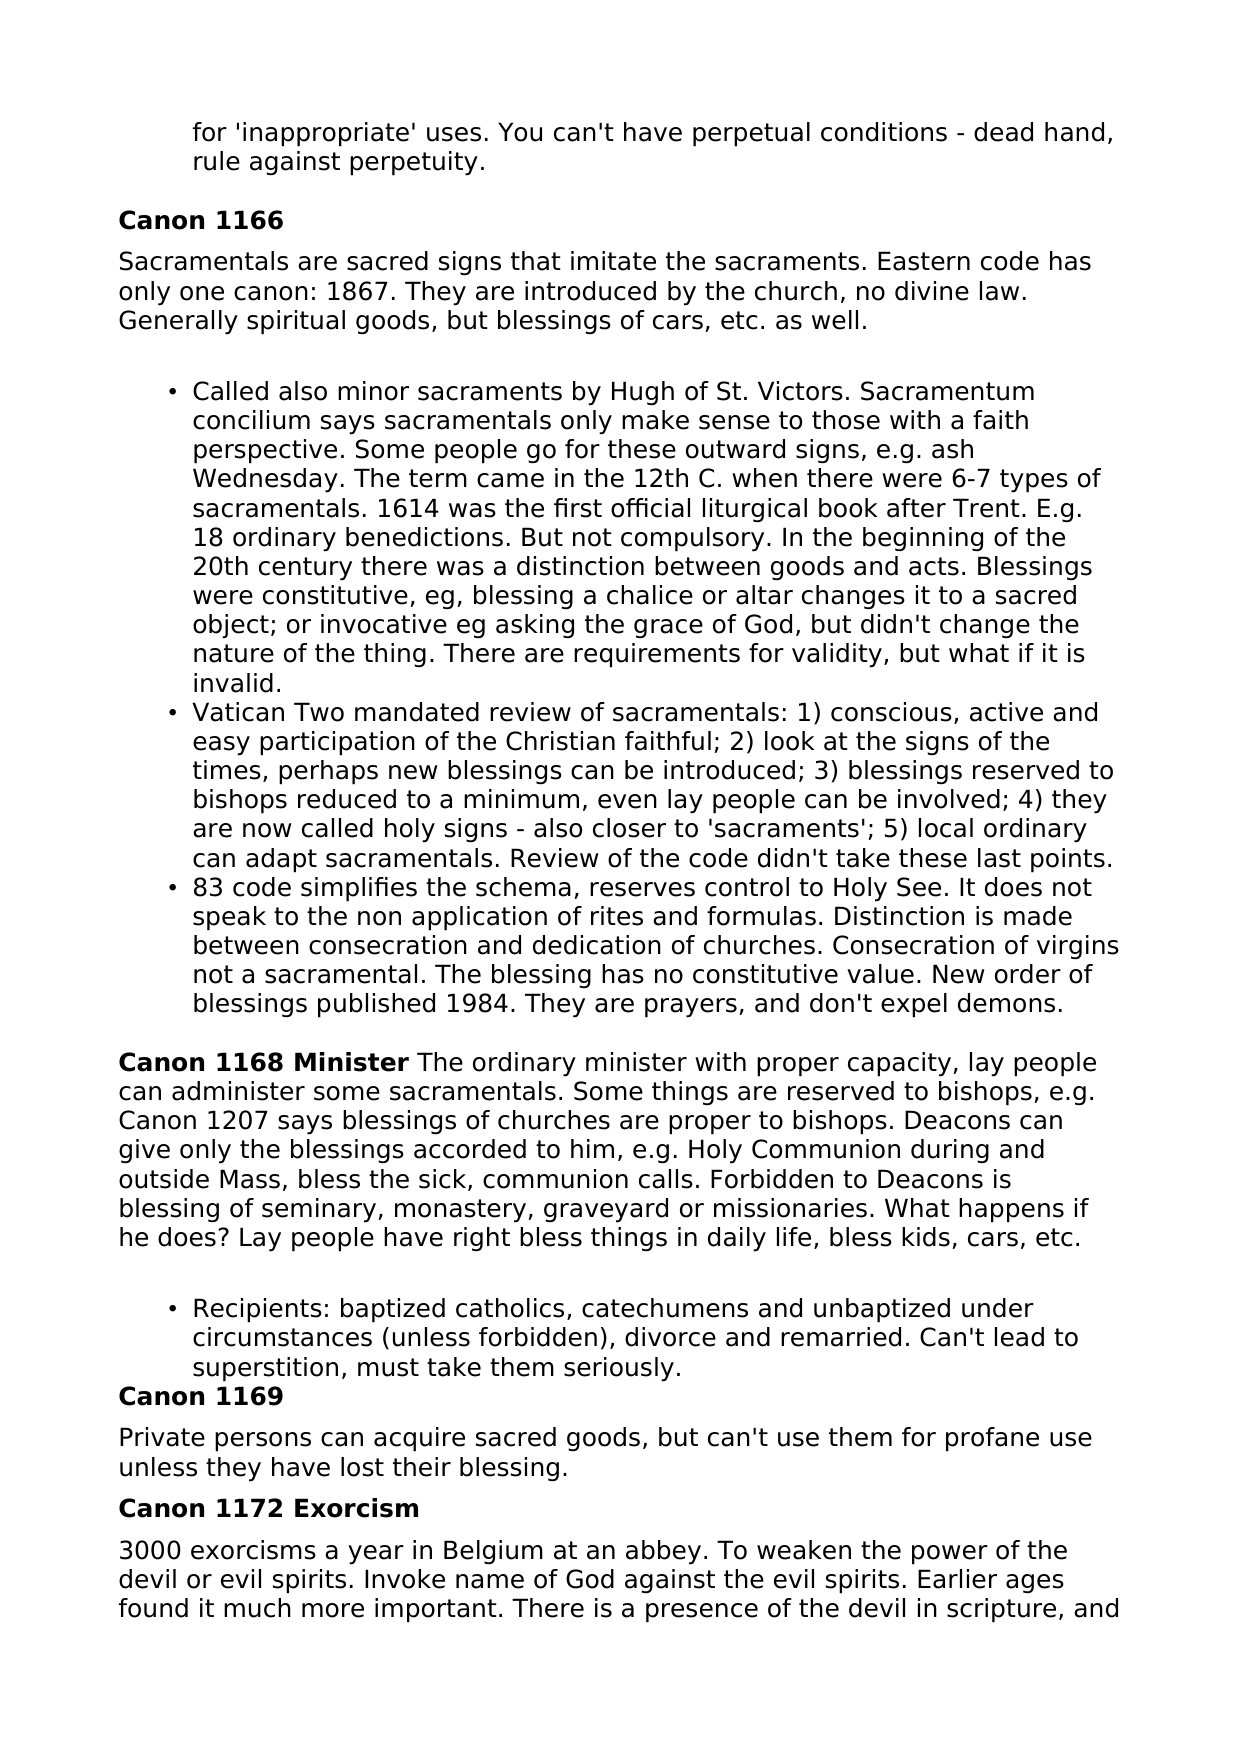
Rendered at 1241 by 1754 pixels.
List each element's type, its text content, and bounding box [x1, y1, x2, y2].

text Canon 1172 Exorcism [118, 1494, 1122, 1523]
text 3000 exorcisms a year in Belgium at an abbey. To weaken the power of the devil or evil spirits. Invoke name of God against the evil spirits. Earlier ages found it much more important. There is a presence of the devil in scripture, and [118, 1536, 1122, 1623]
text Private persons can acquire sacred goods, but can't use them for profane use unless they have lost their blessing. [118, 1423, 1122, 1482]
list Called also minor sacraments by Hugh of St. Victors. Sacramentum concilium says sacramentals only make sense to those with a faith perspective. Some people go for these outward signs, e.g. ash Wednesday. The term came in the 12th C. when there were 6-7 types of sacramentals. 1614 was the first official liturgical book after Trent. E.g. 18 ordinary benedictions. But not compulsory. In the beginning of the 20th century there was a distinction between goods and acts. Blessings were constitutive, eg, blessing a chalice or altar changes it to a sacred object; or invocative eg asking the grace of God, but didn't change the nature of the thing. There are requirements for validity, but what if it is invalid. [177, 377, 1122, 698]
text Canon 1169 [118, 1382, 1122, 1411]
list for 'inappropriate' uses. You can't have perpetual conditions - dead hand, rule against perpetuity. [177, 118, 1122, 176]
text Canon 1168 Minister The ordinary minister with proper capacity, lay people can administer some sacramentals. Some things are reserved to bishops, e.g. Canon 1207 says blessings of churches are proper to bishops. Deacons can give only the blessings accorded to him, e.g. Holy Communion during and outside Mass, bless the sick, communion calls. Forbidden to Deacons is blessing of seminary, monastery, graveyard or missionaries. What happens if he does? Lay people have right bless things in daily life, bless kids, cars, etc. [118, 1048, 1122, 1252]
list Recipients: baptized catholics, catechumens and unbaptized under circumstances (unless forbidden), divorce and remarried. Can't lead to superstition, must take them seriously. [177, 1294, 1122, 1382]
list Vatican Two mandated review of sacramentals: 1) conscious, active and easy participation of the Christian faithful; 2) look at the signs of the times, perhaps new blessings can be introduced; 3) blessings reserved to bishops reduced to a minimum, even lay people can be involved; 4) they are now called holy signs - also closer to 'sacraments'; 5) local ordinary can adapt sacramentals. Review of the code didn't take these last points. [177, 698, 1122, 873]
list 83 code simplifies the schema, reserves control to Holy See. It does not speak to the non application of rites and formulas. Distinction is made between consecration and dedication of churches. Consecration of virgins not a sacramental. The blessing has no constitutive value. New order of blessings published 1984. They are prayers, and don't expel demons. [177, 873, 1122, 1019]
text Sacramentals are sacred signs that imitate the sacraments. Eastern code has only one canon: 1867. They are introduced by the church, no divine law. Generally spiritual goods, but blessings of cars, etc. as well. [118, 248, 1122, 335]
text Canon 1166 [118, 206, 1122, 235]
